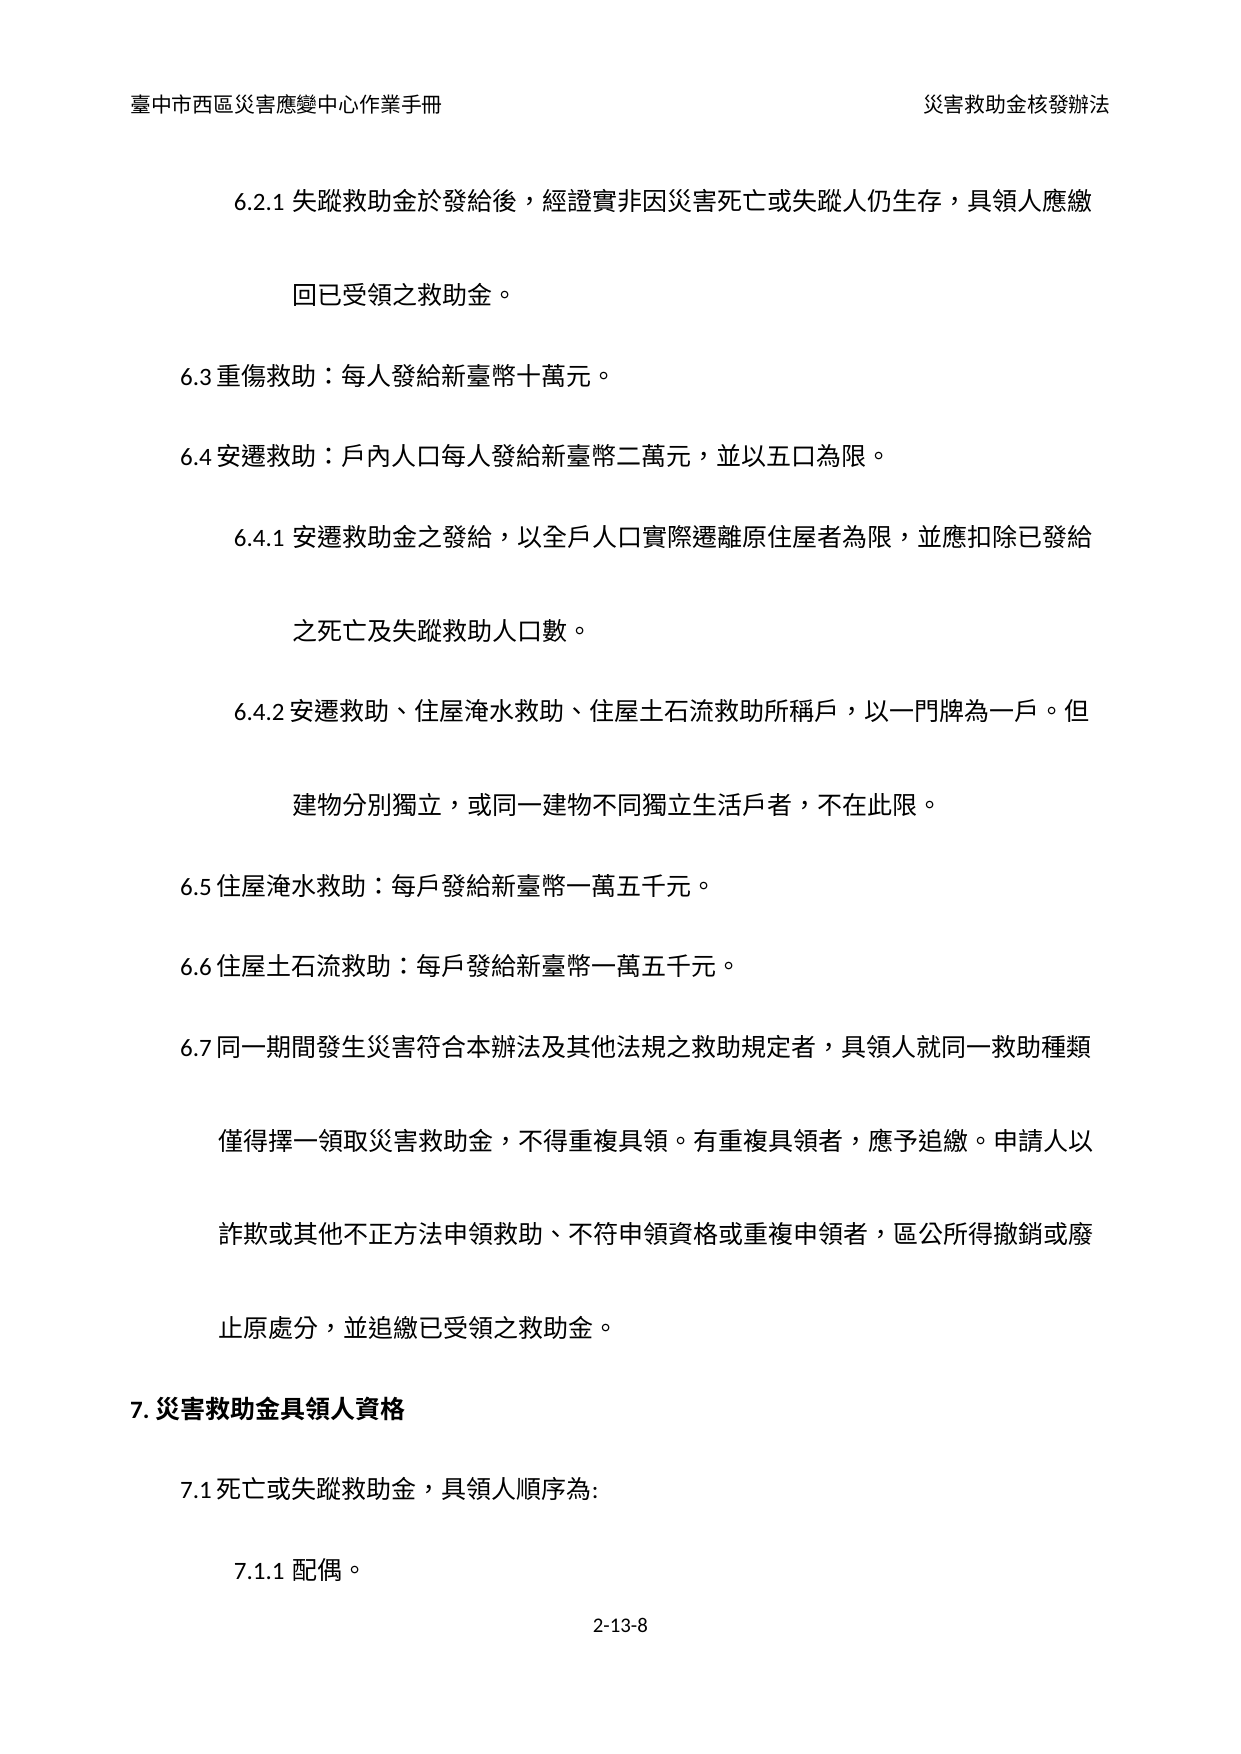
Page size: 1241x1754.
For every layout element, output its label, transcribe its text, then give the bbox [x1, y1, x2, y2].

text 6.7同一期間發生災害符合本辦法及其他法規之救助規定者，具領人就同一救助種類僅得擇一領取災害救助金，不得重複具領。有重複具領者，應予追繳。申請人以詐欺或其他不正方法申領救助、不符申領資格或重複申領者，區公所得撤銷或廢止原處分，並追繳已受領之救助金。 [180, 1004, 1110, 1348]
text 6.4.2安遷救助、住屋淹水救助、住屋土石流救助所稱戶，以一門牌為一戶。但建物分別獨立，或同一建物不同獨立生活戶者，不在此限。 [234, 668, 1110, 824]
text 7. 災害救助金具領人資格 [130, 1366, 1110, 1428]
text 6.3重傷救助：每人發給新臺幣十萬元。 [180, 333, 1110, 395]
text 6.6住屋土石流救助：每戶發給新臺幣一萬五千元。 [180, 923, 1110, 986]
text 6.4.1 安遷救助金之發給，以全戶人口實際遷離原住屋者為限，並應扣除已發給之死亡及失蹤救助人口數。 [234, 494, 1110, 650]
text 6.2.1 失蹤救助金於發給後，經證實非因災害死亡或失蹤人仍生存，具領人應繳回已受領之救助金。 [234, 158, 1110, 314]
text 7.1死亡或失蹤救助金，具領人順序為: [180, 1446, 1110, 1509]
text 6.4安遷救助：戶內人口每人發給新臺幣二萬元，並以五口為限。 [180, 413, 1110, 476]
text 6.5住屋淹水救助：每戶發給新臺幣一萬五千元。 [180, 843, 1110, 905]
text 7.1.1 配偶。 [234, 1527, 1110, 1589]
